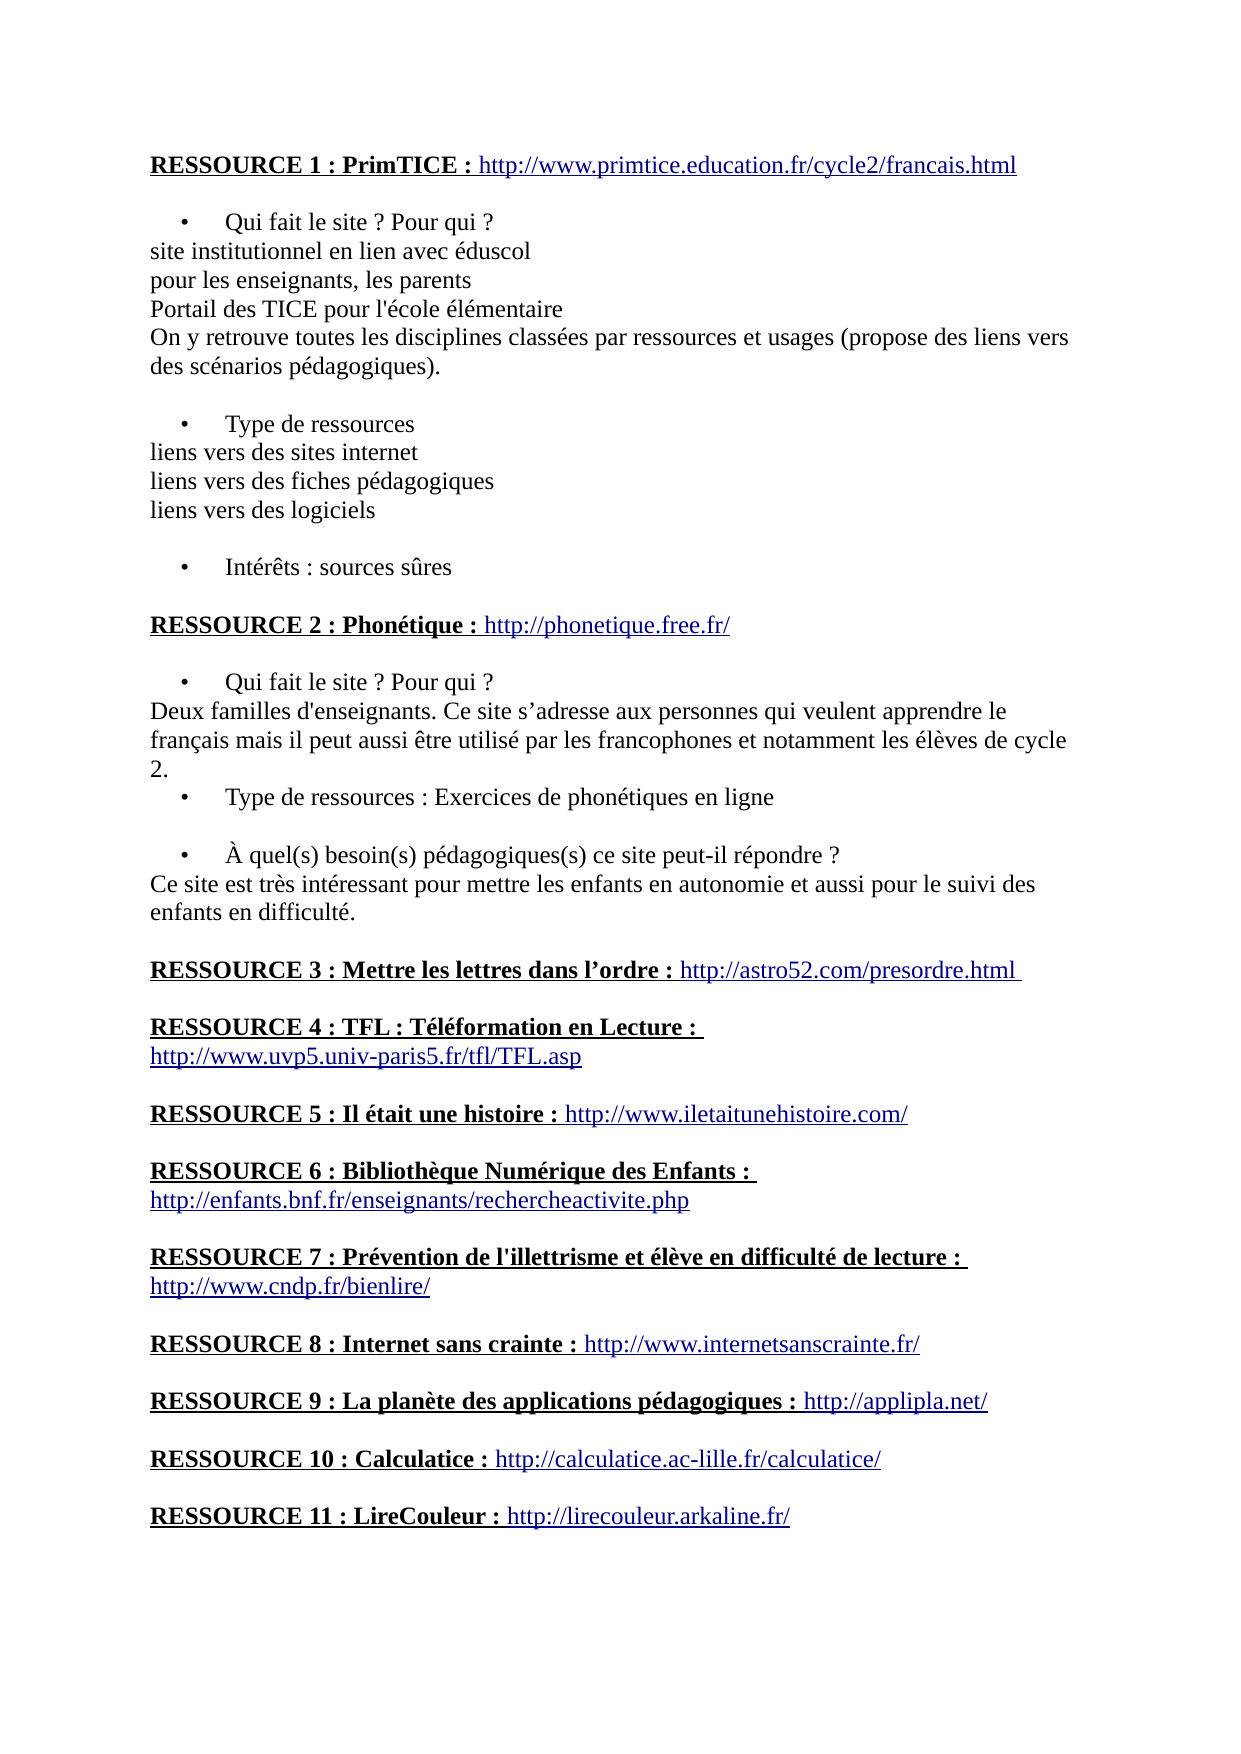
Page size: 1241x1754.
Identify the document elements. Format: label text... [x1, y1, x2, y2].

list Qui fait le site ? Pour qui ? [180, 667, 1090, 696]
text RESSOURCE 1 : PrimTICE : http://www.primtice.education.fr/cycle2/francais.html [150, 150, 1090, 207]
text Ce site est très intéressant pour mettre les enfants en autonomie et aussi pour le suivi des enfants en difficulté. RESSOURCE 3 : Mettre les lettres dans l’ordre : http://astro52.com/presordre.html RESSOURCE 4 : TFL : Téléformation en Lecture : http://www.uvp5.univ-paris5.fr/tfl/TFL.asp [150, 869, 1090, 1099]
text site institutionnel en lien avec éduscol pour les enseignants, les parents Portail des TICE pour l'école élémentaire On y retrouve toutes les disciplines classées par ressources et usages (propose des liens vers des scénarios pédagogiques). [150, 236, 1090, 409]
text Deux familles d'enseignants. Ce site s’adresse aux personnes qui veulent apprendre le français mais il peut aussi être utilisé par les francophones et notamment les élèves de cycle 2. [150, 696, 1090, 782]
list Type de ressources [180, 409, 1090, 437]
list À quel(s) besoin(s) pédagogiques(s) ce site peut-il répondre ? [180, 840, 1090, 869]
text RESSOURCE 5 : Il était une histoire : http://www.iletaitunehistoire.com/ [150, 1099, 1090, 1156]
text RESSOURCE 2 : Phonétique : http://phonetique.free.fr/ [150, 610, 1090, 667]
list Type de ressources : Exercices de phonétiques en ligne [180, 782, 1090, 840]
text RESSOURCE 8 : Internet sans crainte : http://www.internetsanscrainte.fr/ [150, 1329, 1090, 1386]
text liens vers des sites internet liens vers des fiches pédagogiques liens vers des logiciels [150, 437, 1090, 552]
text RESSOURCE 10 : Calculatice : http://calculatice.ac-lille.fr/calculatice/ [150, 1444, 1090, 1501]
text RESSOURCE 6 : Bibliothèque Numérique des Enfants : http://enfants.bnf.fr/enseignants/rechercheactivite.php [150, 1156, 1090, 1242]
text RESSOURCE 7 : Prévention de l'illettrisme et élève en difficulté de lecture : http://www.cndp.fr/bienlire/ [150, 1242, 1090, 1329]
list Qui fait le site ? Pour qui ? [180, 207, 1090, 236]
text RESSOURCE 9 : La planète des applications pédagogiques : http://applipla.net/ [150, 1386, 1090, 1415]
list Intérêts : sources sûres [180, 552, 1090, 610]
text RESSOURCE 11 : LireCouleur : http://lirecouleur.arkaline.fr/ [150, 1501, 1090, 1559]
